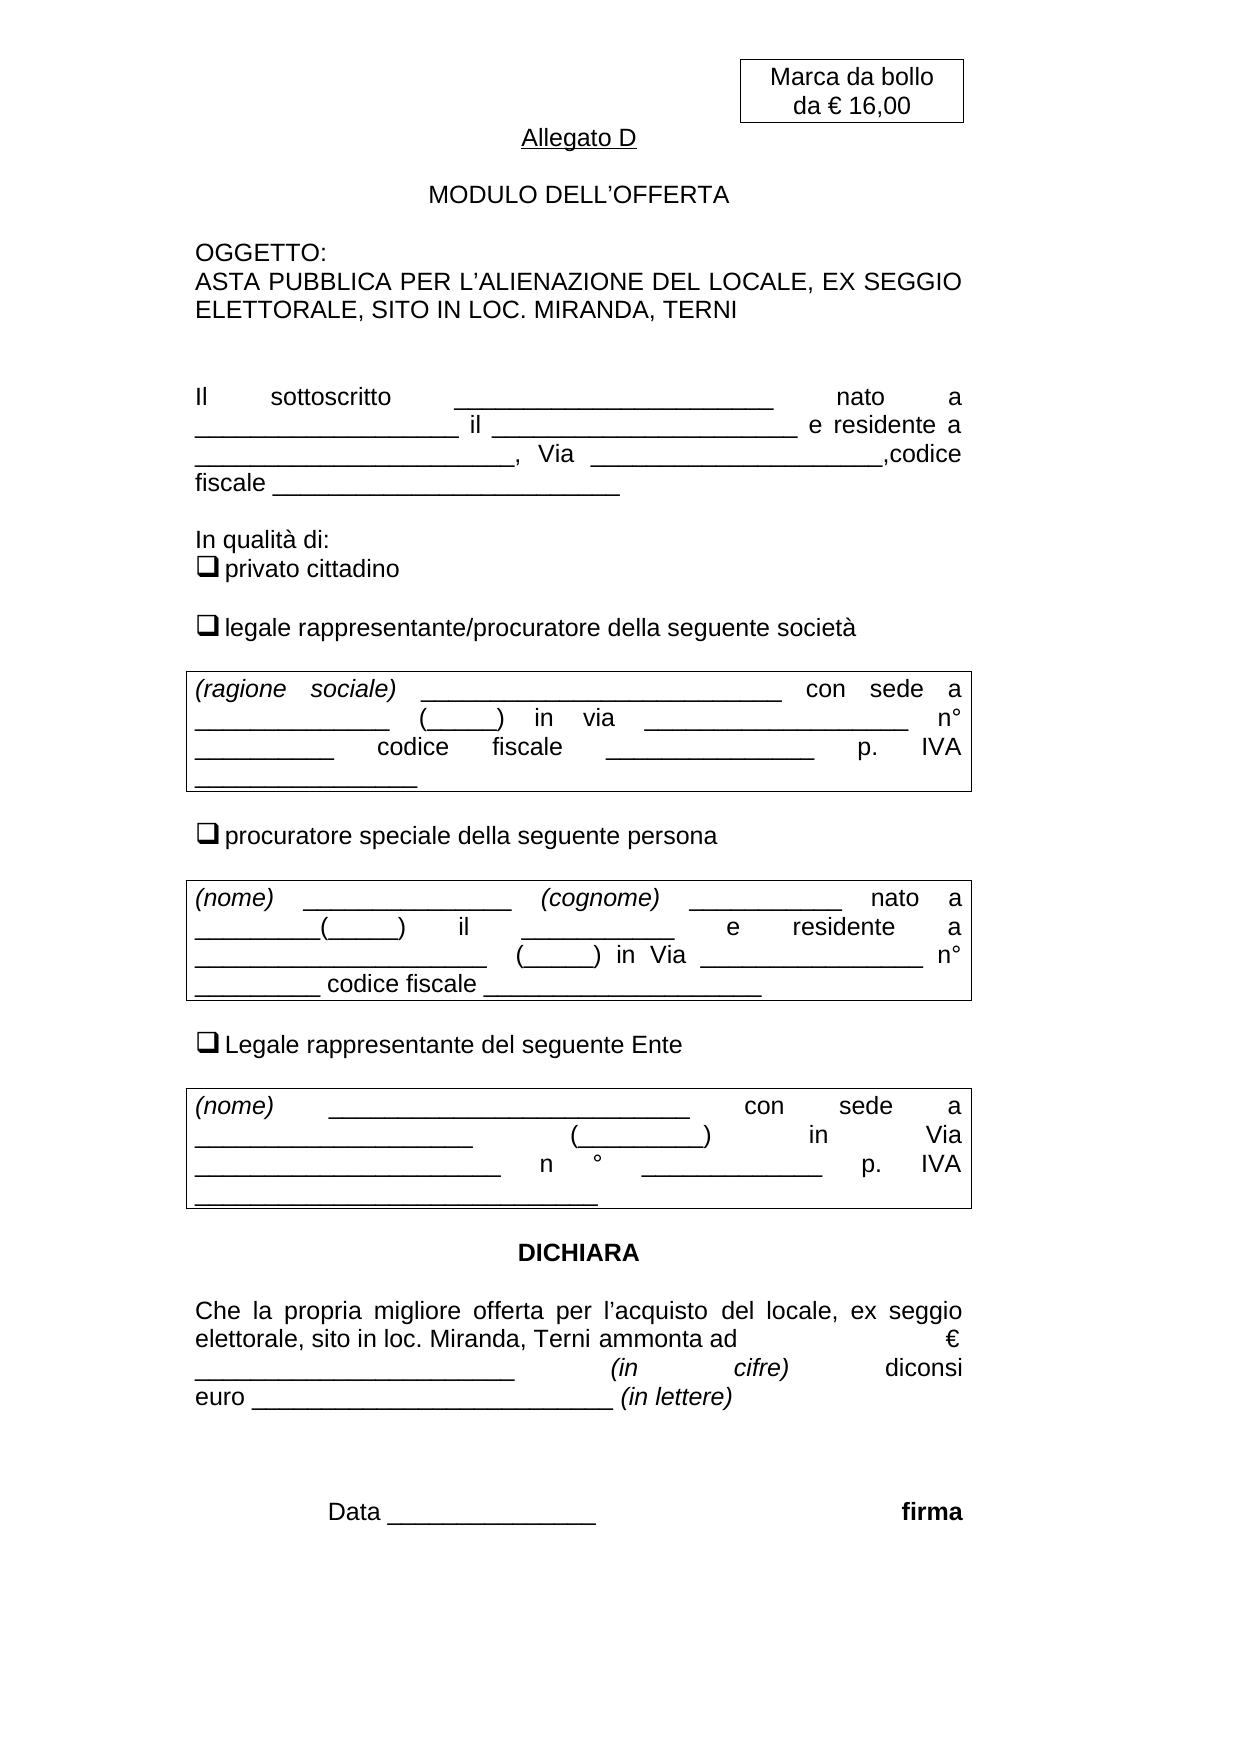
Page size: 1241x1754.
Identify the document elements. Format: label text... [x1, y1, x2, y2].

text In qualità di: [195, 525, 963, 554]
text OGGETTO: [195, 238, 963, 267]
subtitle Marca da bollo [741, 60, 963, 88]
list legale rappresentante/procuratore della seguente società [195, 613, 963, 642]
subtitle Allegato D [195, 123, 963, 152]
text (nome) _______________ (cognome) ___________ nato a _________(_____) il ___________ e residente a _____________________ (_____) in Via ________________ n° _________ codice fiscale ____________________ [187, 881, 971, 1000]
subtitle DICHIARA [195, 1238, 963, 1267]
text Che la propria migliore offerta per l’acquisto del locale, ex seggio elettorale, sito in loc. Miranda, Terni ammonta ad € _______________________ (in cifre) diconsi euro __________________________ (in lettere) [195, 1296, 963, 1411]
subtitle da € 16,00 [741, 88, 963, 122]
subtitle MODULO DELL’OFFERTA [195, 180, 963, 209]
text Il sottoscritto _______________________ nato a ___________________ il ______________________ e residente a _______________________, Via _____________________,codice fiscale _________________________ [195, 382, 963, 497]
list procuratore speciale della seguente persona [195, 821, 963, 851]
subtitle Data _______________ firma [195, 1497, 963, 1526]
text (ragione sociale) __________________________ con sede a ______________ (_____) in via ___________________ n° __________ codice fiscale _______________ p. IVA ________________ [187, 672, 971, 791]
text (nome) __________________________ con sede a ____________________ (_________) in Via ______________________ n ° _____________ p. IVA _____________________________ [187, 1089, 971, 1208]
list Legale rappresentante del seguente Ente [195, 1030, 963, 1059]
list privato cittadino [195, 554, 963, 584]
text ASTA PUBBLICA PER L’ALIENAZIONE DEL LOCALE, EX SEGGIO ELETTORALE, SITO IN LOC. MIRANDA, TERNI [195, 267, 963, 324]
